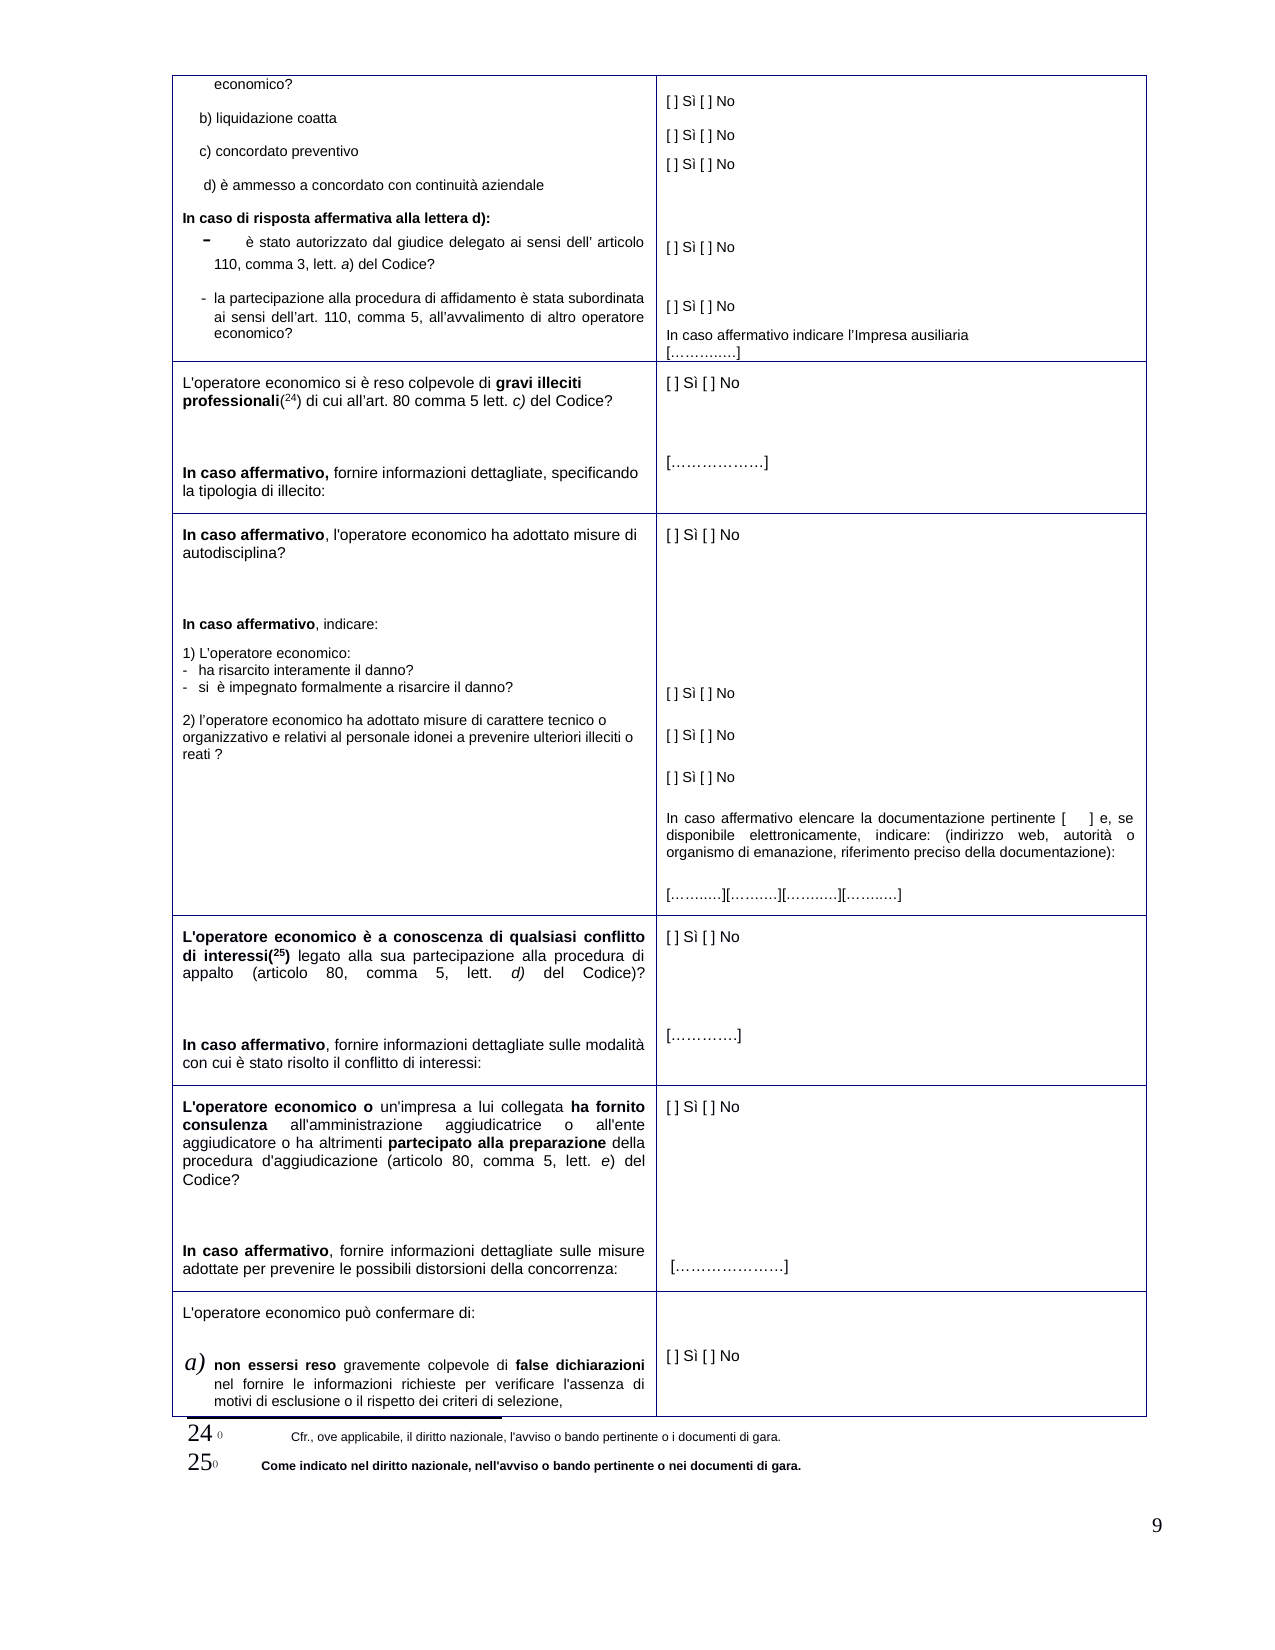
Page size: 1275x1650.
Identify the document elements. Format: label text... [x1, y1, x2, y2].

table_cell L'operatore economico si è reso colpevole di gravi illeciti professionali() di cui all’art. 80 comma 5 lett. c) del Codice? In caso affermativo, fornire informazioni dettagliate, specificando la tipologia di illecito: [173, 362, 656, 512]
table_cell [ ] Sì [ ] No [ ] Sì [ ] No [ ] Sì [ ] No [ ] Sì [ ] No In caso affermativo elencare la documentazione pertinente [ ] e, se disponibile elettronicamente, indicare: (indirizzo web, autorità o organismo di emanazione, riferimento preciso della documentazione): [……..…][…….…][……..…][……..…] [657, 514, 1146, 915]
table_cell L'operatore economico è a conoscenza di qualsiasi conflitto di interessi() legato alla sua partecipazione alla procedura di appalto (articolo 80, comma 5, lett. d) del Codice)? In caso affermativo, fornire informazioni dettagliate sulle modalità con cui è stato risolto il conflitto di interessi: [173, 916, 656, 1084]
table_cell [ ] Sì [ ] No [657, 1292, 1146, 1416]
table_cell [ ] Sì [ ] No […………………] [657, 1086, 1146, 1291]
table_cell L'operatore economico può confermare di: non essersi reso gravemente colpevole di false dichiarazioni nel fornire le informazioni richieste per verificare l'assenza di motivi di esclusione o il rispetto dei criteri di selezione, [173, 1292, 656, 1416]
table_cell [ ] Sì [ ] No [ ] Sì [ ] No [ ] Sì [ ] No [ ] Sì [ ] No [ ] Sì [ ] No In caso affermativo indicare l’Impresa ausiliaria [………..…] [657, 76, 1146, 361]
table_cell [ ] Sì [ ] No [………………] [657, 362, 1146, 512]
table_cell [ ] Sì [ ] No [………….] [657, 916, 1146, 1084]
table_cell L'operatore economico o un'impresa a lui collegata ha fornito consulenza all'amministrazione aggiudicatrice o all'ente aggiudicatore o ha altrimenti partecipato alla preparazione della procedura d'aggiudicazione (articolo 80, comma 5, lett. e) del Codice? In caso affermativo, fornire informazioni dettagliate sulle misure adottate per prevenire le possibili distorsioni della concorrenza: [173, 1086, 656, 1291]
table_cell economico? b) liquidazione coatta c) concordato preventivo d) è ammesso a concordato con continuità aziendale In caso di risposta affermativa alla lettera d): è stato autorizzato dal giudice delegato ai sensi dell’ articolo 110, comma 3, lett. a) del Codice? la partecipazione alla procedura di affidamento è stata subordinata ai sensi dell’art. 110, comma 5, all’avvalimento di altro operatore economico? [173, 76, 656, 361]
table_cell In caso affermativo, l'operatore economico ha adottato misure di autodisciplina? In caso affermativo, indicare: 1) L’operatore economico: - ha risarcito interamente il danno? - si è impegnato formalmente a risarcire il danno? 2) l’operatore economico ha adottato misure di carattere tecnico o organizzativo e relativi al personale idonei a prevenire ulteriori illeciti o reati ? [173, 514, 656, 915]
